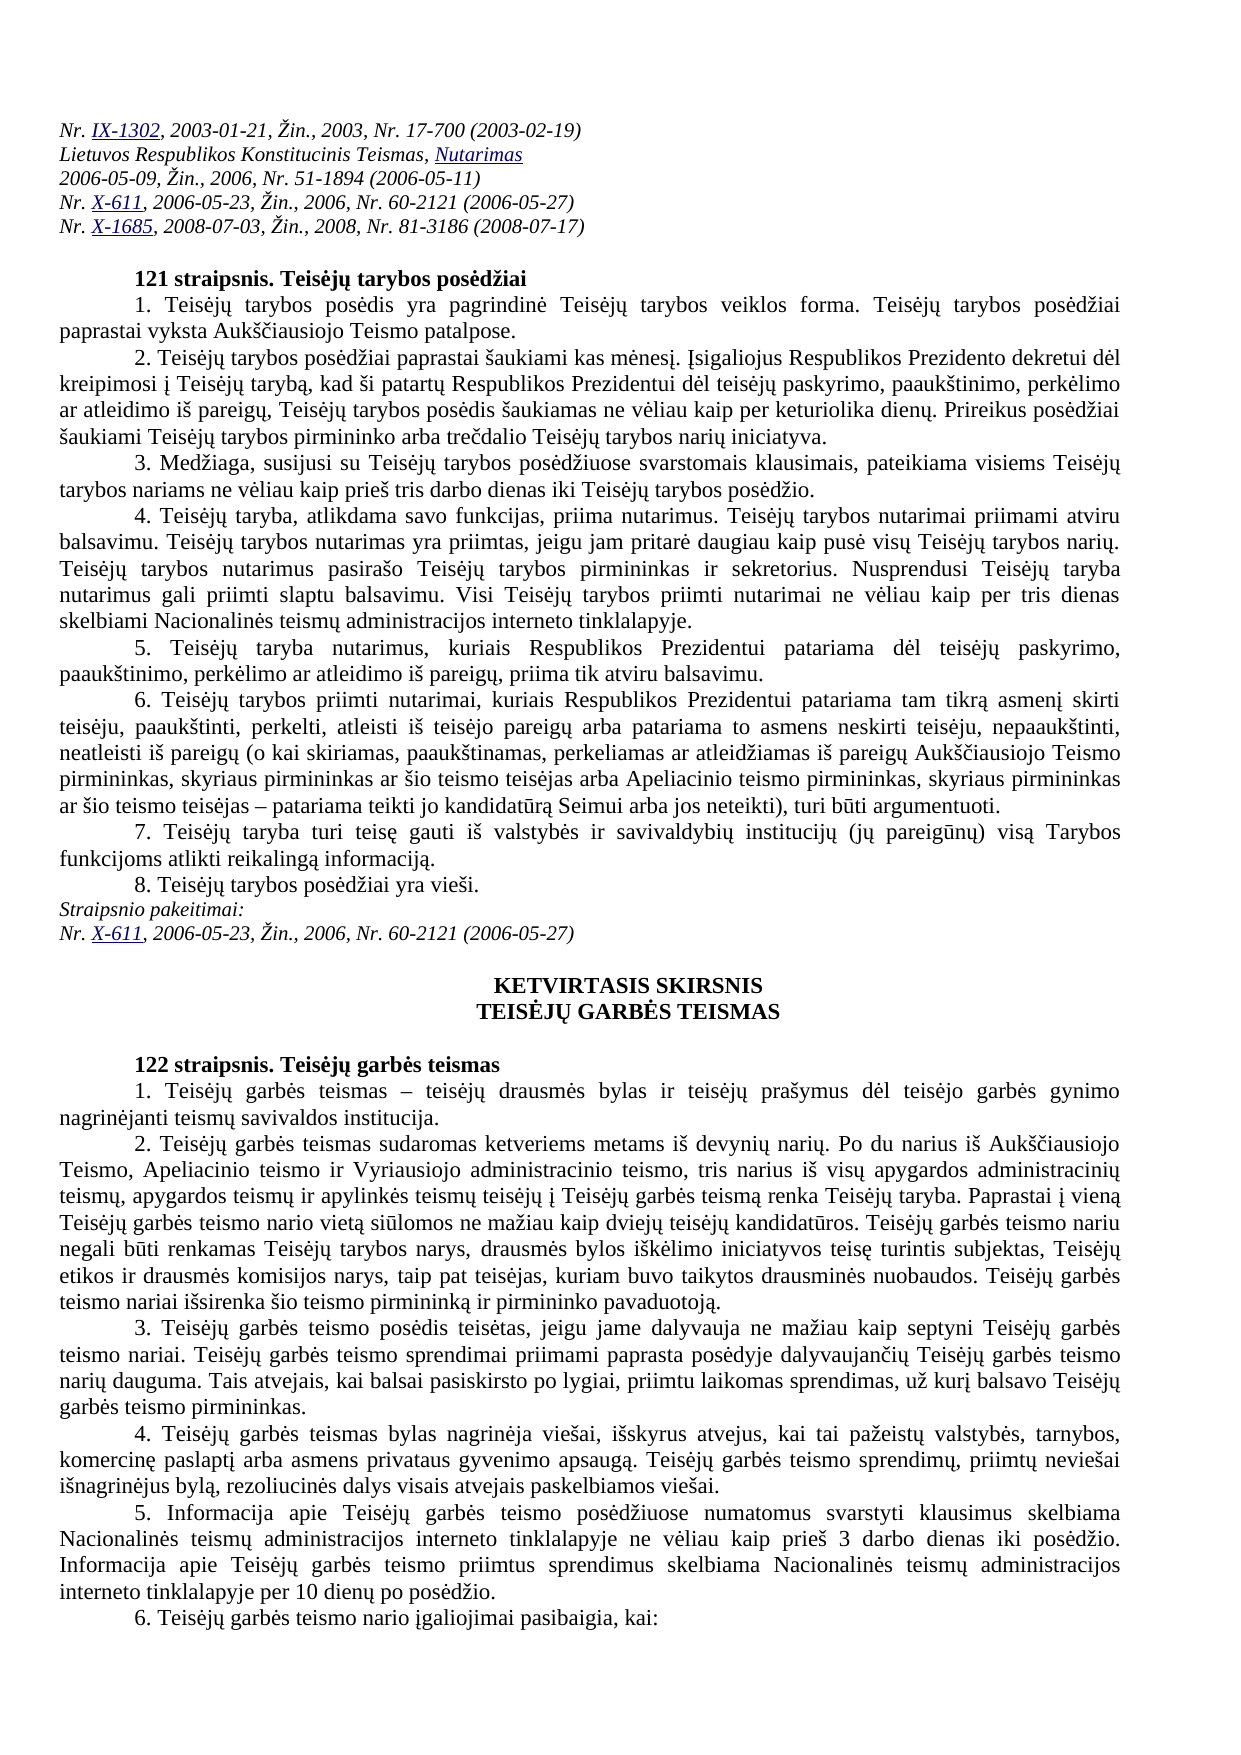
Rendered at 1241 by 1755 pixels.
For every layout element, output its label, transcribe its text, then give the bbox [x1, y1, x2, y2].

text 8. Teisėjų tarybos posėdžiai yra vieši. [59, 871, 1122, 897]
text 121 straipsnis. Teisėjų tarybos posėdžiai [59, 265, 1122, 291]
text 2006-05-09, Žin., 2006, Nr. 51-1894 (2006-05-11) [59, 166, 1122, 190]
text 4. Teisėjų taryba, atlikdama savo funkcijas, priima nutarimus. Teisėjų tarybos nutarimai priimami atviru balsavimu. Teisėjų tarybos nutarimas yra priimtas, jeigu jam pritarė daugiau kaip pusė visų Teisėjų tarybos narių. Teisėjų tarybos nutarimus pasirašo Teisėjų tarybos pirmininkas ir sekretorius. Nusprendusi Teisėjų taryba nutarimus gali priimti slaptu balsavimu. Visi Teisėjų tarybos priimti nutarimai ne vėliau kaip per tris dienas skelbiami Nacionalinės teismų administracijos interneto tinklalapyje. [59, 502, 1122, 634]
text 3. Medžiaga, susijusi su Teisėjų tarybos posėdžiuose svarstomais klausimais, pateikiama visiems Teisėjų tarybos nariams ne vėliau kaip prieš tris darbo dienas iki Teisėjų tarybos posėdžio. [59, 449, 1122, 502]
text 3. Teisėjų garbės teismo posėdis teisėtas, jeigu jame dalyvauja ne mažiau kaip septyni Teisėjų garbės teismo nariai. Teisėjų garbės teismo sprendimai priimami paprasta posėdyje dalyvaujančių Teisėjų garbės teismo narių dauguma. Tais atvejais, kai balsai pasiskirsto po lygiai, priimtu laikomas sprendimas, už kurį balsavo Teisėjų garbės teismo pirmininkas. [59, 1314, 1122, 1420]
text Lietuvos Respublikos Konstitucinis Teismas, Nutarimas [59, 142, 1122, 166]
text 5. Informacija apie Teisėjų garbės teismo posėdžiuose numatomus svarstyti klausimus skelbiama Nacionalinės teismų administracijos interneto tinklalapyje ne vėliau kaip prieš 3 darbo dienas iki posėdžio. Informacija apie Teisėjų garbės teismo priimtus sprendimus skelbiama Nacionalinės teismų administracijos interneto tinklalapyje per 10 dienų po posėdžio. [59, 1499, 1122, 1604]
text KETVIRTASIS SKIRSNIS [59, 972, 1122, 998]
text 2. Teisėjų tarybos posėdžiai paprastai šaukiami kas mėnesį. Įsigaliojus Respublikos Prezidento dekretui dėl kreipimosi į Teisėjų tarybą, kad ši patartų Respublikos Prezidentui dėl teisėjų paskyrimo, paaukštinimo, perkėlimo ar atleidimo iš pareigų, Teisėjų tarybos posėdis šaukiamas ne vėliau kaip per keturiolika dienų. Prireikus posėdžiai šaukiami Teisėjų tarybos pirmininko arba trečdalio Teisėjų tarybos narių iniciatyva. [59, 344, 1122, 449]
text Nr. X-611, 2006-05-23, Žin., 2006, Nr. 60-2121 (2006-05-27) [59, 921, 1122, 945]
text 4. Teisėjų garbės teismas bylas nagrinėja viešai, išskyrus atvejus, kai tai pažeistų valstybės, tarnybos, komercinę paslaptį arba asmens privataus gyvenimo apsaugą. Teisėjų garbės teismo sprendimų, priimtų neviešai išnagrinėjus bylą, rezoliucinės dalys visais atvejais paskelbiamos viešai. [59, 1420, 1122, 1499]
text TEISĖJŲ GARBĖS TEISMAS [59, 998, 1122, 1024]
text Nr. X-1685, 2008-07-03, Žin., 2008, Nr. 81-3186 (2008-07-17) [59, 214, 1122, 238]
text Straipsnio pakeitimai: [59, 897, 1122, 921]
text 1. Teisėjų tarybos posėdis yra pagrindinė Teisėjų tarybos veiklos forma. Teisėjų tarybos posėdžiai paprastai vyksta Aukščiausiojo Teismo patalpose. [59, 291, 1122, 344]
text Nr. IX-1302, 2003-01-21, Žin., 2003, Nr. 17-700 (2003-02-19) [59, 118, 1122, 142]
text 6. Teisėjų garbės teismo nario įgaliojimai pasibaigia, kai: [59, 1604, 1122, 1631]
text 122 straipsnis. Teisėjų garbės teismas [59, 1051, 1122, 1077]
text 6. Teisėjų tarybos priimti nutarimai, kuriais Respublikos Prezidentui patariama tam tikrą asmenį skirti teisėju, paaukštinti, perkelti, atleisti iš teisėjo pareigų arba patariama to asmens neskirti teisėju, nepaaukštinti, neatleisti iš pareigų (o kai skiriamas, paaukštinamas, perkeliamas ar atleidžiamas iš pareigų Aukščiausiojo Teismo pirmininkas, skyriaus pirmininkas ar šio teismo teisėjas arba Apeliacinio teismo pirmininkas, skyriaus pirmininkas ar šio teismo teisėjas – patariama teikti jo kandidatūrą Seimui arba jos neteikti), turi būti argumentuoti. [59, 686, 1122, 818]
text 5. Teisėjų taryba nutarimus, kuriais Respublikos Prezidentui patariama dėl teisėjų paskyrimo, paaukštinimo, perkėlimo ar atleidimo iš pareigų, priima tik atviru balsavimu. [59, 634, 1122, 686]
text 2. Teisėjų garbės teismas sudaromas ketveriems metams iš devynių narių. Po du narius iš Aukščiausiojo Teismo, Apeliacinio teismo ir Vyriausiojo administracinio teismo, tris narius iš visų apygardos administracinių teismų, apygardos teismų ir apylinkės teismų teisėjų į Teisėjų garbės teismą renka Teisėjų taryba. Paprastai į vieną Teisėjų garbės teismo nario vietą siūlomos ne mažiau kaip dviejų teisėjų kandidatūros. Teisėjų garbės teismo nariu negali būti renkamas Teisėjų tarybos narys, drausmės bylos iškėlimo iniciatyvos teisę turintis subjektas, Teisėjų etikos ir drausmės komisijos narys, taip pat teisėjas, kuriam buvo taikytos drausminės nuobaudos. Teisėjų garbės teismo nariai išsirenka šio teismo pirmininką ir pirmininko pavaduotoją. [59, 1130, 1122, 1314]
text 7. Teisėjų taryba turi teisę gauti iš valstybės ir savivaldybių institucijų (jų pareigūnų) visą Tarybos funkcijoms atlikti reikalingą informaciją. [59, 818, 1122, 871]
text Nr. X-611, 2006-05-23, Žin., 2006, Nr. 60-2121 (2006-05-27) [59, 190, 1122, 214]
text 1. Teisėjų garbės teismas – teisėjų drausmės bylas ir teisėjų prašymus dėl teisėjo garbės gynimo nagrinėjanti teismų savivaldos institucija. [59, 1077, 1122, 1130]
